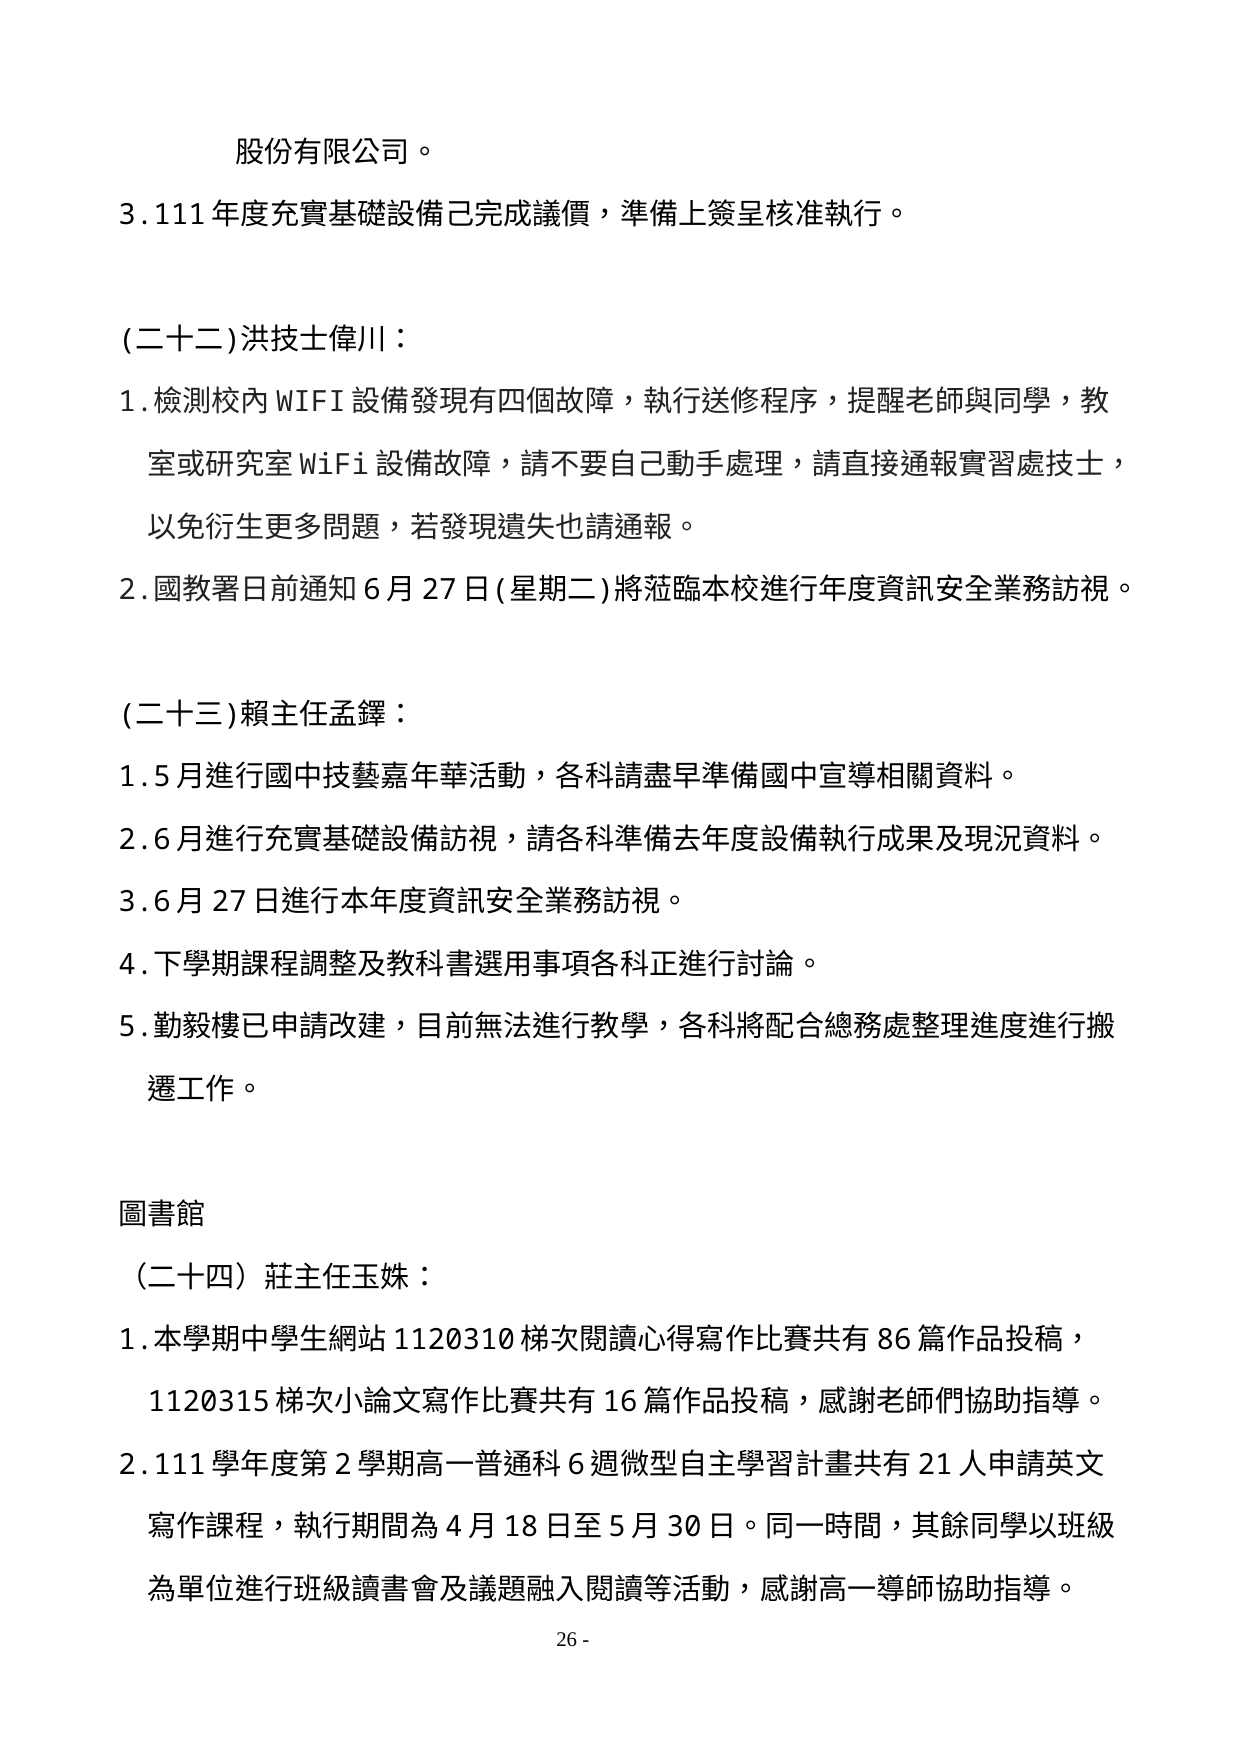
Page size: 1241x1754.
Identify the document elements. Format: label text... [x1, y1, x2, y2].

text 3.111年度充實基礎設備己完成議價，準備上簽呈核准執行。 [118, 170, 1122, 233]
text （二十四）莊主任玉姝： [118, 1233, 1122, 1295]
text (二十二)洪技士偉川： [118, 295, 1122, 358]
text 2.6月進行充實基礎設備訪視，請各科準備去年度設備執行成果及現況資料。 [118, 795, 1122, 858]
text 股份有限公司。 [118, 108, 1122, 170]
text 1.檢測校內WIFI設備發現有四個故障，執行送修程序，提醒老師與同學，教室或研究室WiFi設備故障，請不要自己動手處理，請直接通報實習處技士，以免衍生更多問題，若發現遺失也請通報。 [118, 358, 1122, 545]
text (二十三)賴主任孟鐸： [118, 670, 1122, 733]
text 3.6月27日進行本年度資訊安全業務訪視。 [118, 858, 1122, 920]
text 2.111學年度第2學期高一普通科6週微型自主學習計畫共有21人申請英文寫作課程，執行期間為4月18日至5月30日。同一時間，其餘同學以班級為單位進行班級讀書會及議題融入閱讀等活動，感謝高一導師協助指導。 [118, 1420, 1122, 1608]
text 2.國教署日前通知6月27日(星期二)將蒞臨本校進行年度資訊安全業務訪視。 [118, 545, 1122, 608]
text 1.本學期中學生網站1120310梯次閱讀心得寫作比賽共有86篇作品投稿，1120315梯次小論文寫作比賽共有16篇作品投稿，感謝老師們協助指導。 [118, 1295, 1122, 1420]
text 4.下學期課程調整及教科書選用事項各科正進行討論。 [118, 920, 1122, 983]
text 1.5月進行國中技藝嘉年華活動，各科請盡早準備國中宣導相關資料。 [118, 733, 1122, 795]
text 5.勤毅樓已申請改建，目前無法進行教學，各科將配合總務處整理進度進行搬遷工作。 [118, 983, 1122, 1108]
text 圖書館 [118, 1170, 1122, 1233]
